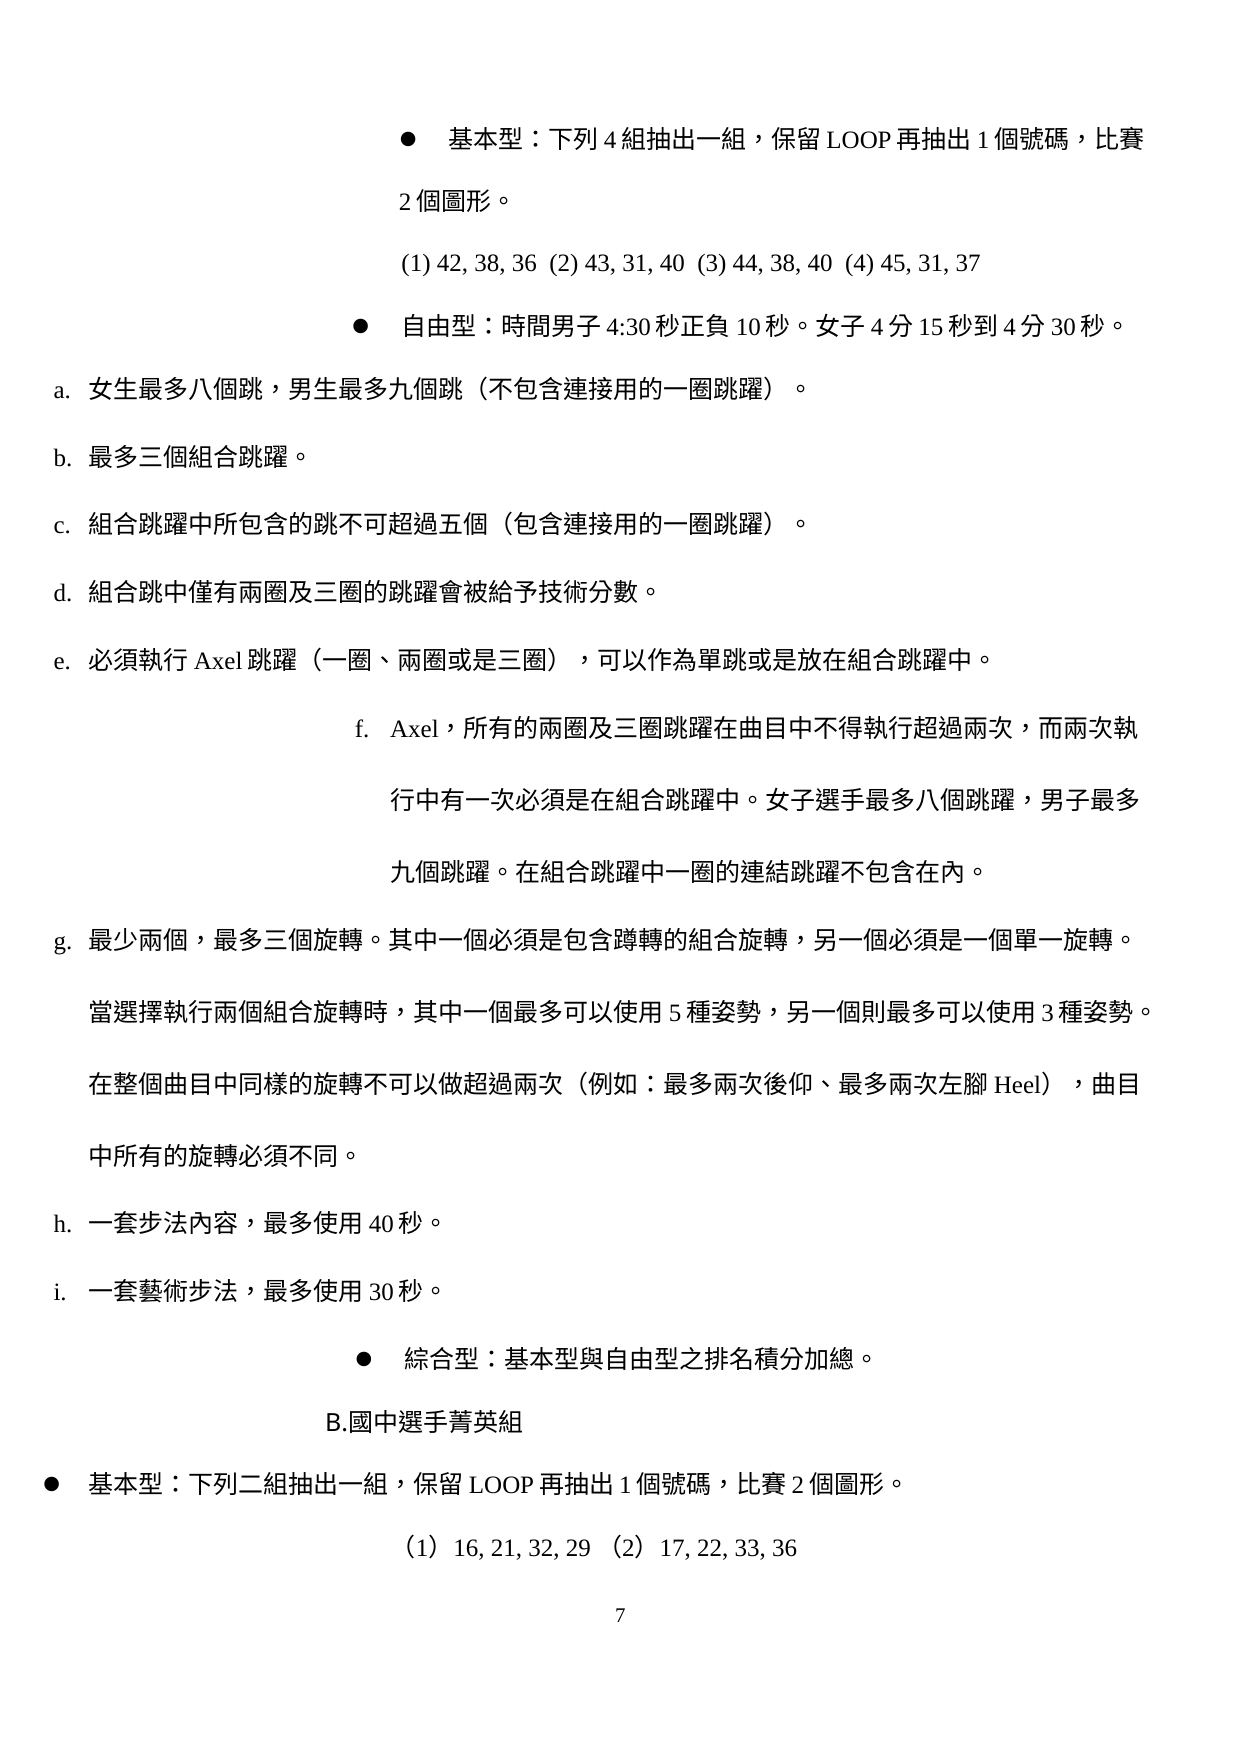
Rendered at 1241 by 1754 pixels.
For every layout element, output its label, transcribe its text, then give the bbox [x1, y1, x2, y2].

list 一套步法內容，最多使用40秒。 [53, 1180, 1152, 1243]
list 一套藝術步法，最多使用30秒。 [53, 1248, 1152, 1311]
list 最少兩個，最多三個旋轉。其中一個必須是包含蹲轉的組合旋轉，另一個必須是一個單一旋轉。當選擇執行兩個組合旋轉時，其中一個最多可以使用5種姿勢，另一個則最多可以使用3種姿勢。在整個曲目中同樣的旋轉不可以做超過兩次（例如：最多兩次後仰、最多兩次左腳Heel），曲目中所有的旋轉必須不同。 [53, 897, 1152, 1175]
text B.國中選手菁英組 [89, 1379, 1152, 1441]
list 基本型：下列二組抽出一組，保留LOOP再抽出1個號碼，比賽2個圖形。 [42, 1441, 1152, 1504]
list 組合跳中僅有兩圈及三圈的跳躍會被給予技術分數。 [53, 549, 1152, 612]
text （1）16, 21, 32, 29 （2）17, 22, 33, 36 [391, 1504, 1152, 1566]
text (1) 42, 38, 36 (2) 43, 31, 40 (3) 44, 38, 40 (4) 45, 31, 37 [401, 221, 1152, 283]
list 基本型：下列4組抽出一組，保留LOOP再抽出1個號碼，比賽2個圖形。 [399, 96, 1152, 221]
list 必須執行Axel跳躍（一圈、兩圈或是三圈），可以作為單跳或是放在組合跳躍中。 [53, 617, 1152, 680]
list Axel，所有的兩圈及三圈跳躍在曲目中不得執行超過兩次，而兩次執行中有一次必須是在組合跳躍中。女子選手最多八個跳躍，男子最多九個跳躍。在組合跳躍中一圈的連結跳躍不包含在內。 [354, 685, 1152, 891]
list 最多三個組合跳躍。 [53, 413, 1152, 476]
list 女生最多八個跳，男生最多九個跳（不包含連接用的一圈跳躍）。 [53, 346, 1152, 408]
list 自由型：時間男子4:30秒正負10秒。女子4分15秒到4分30秒。 [351, 283, 1152, 346]
list 綜合型：基本型與自由型之排名積分加總。 [354, 1316, 1152, 1379]
list 組合跳躍中所包含的跳不可超過五個（包含連接用的一圈跳躍）。 [53, 481, 1152, 544]
